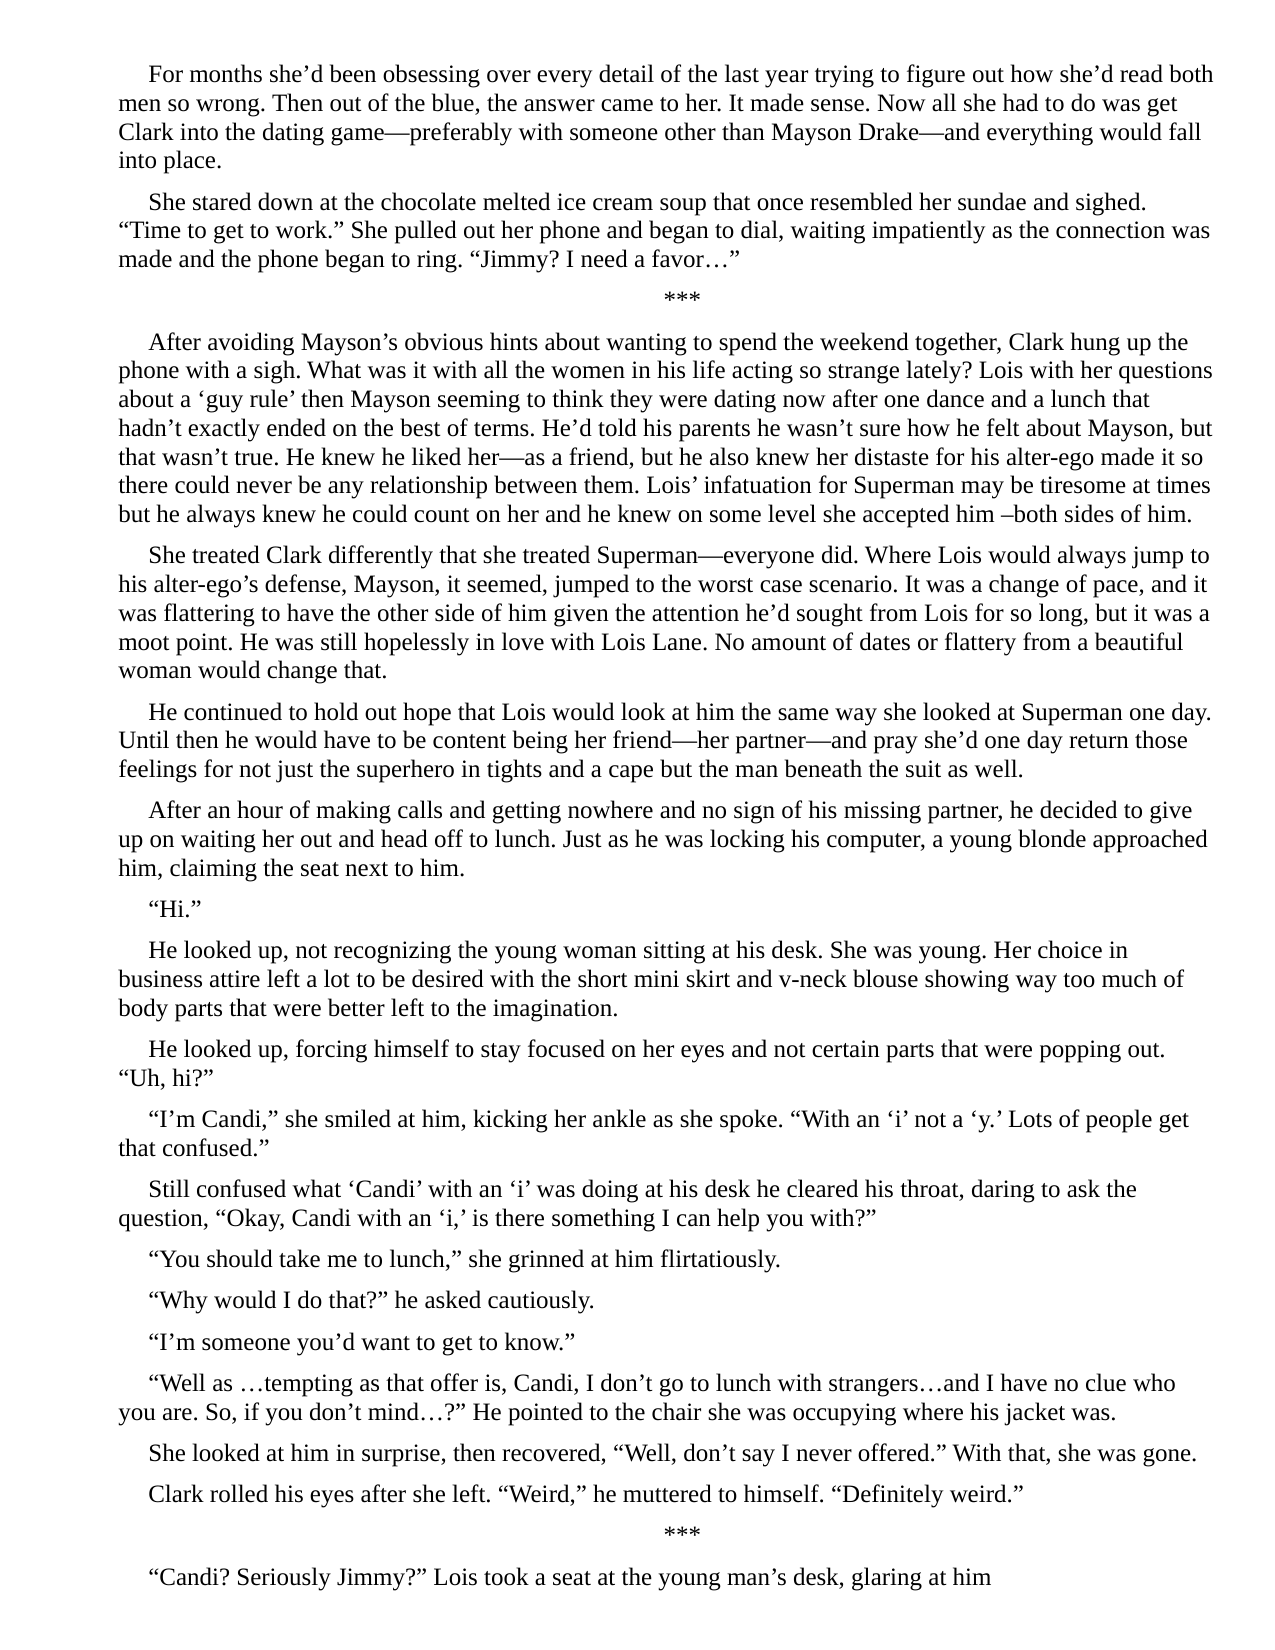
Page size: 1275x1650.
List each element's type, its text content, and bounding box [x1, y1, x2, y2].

text After avoiding Mayson’s obvious hints about wanting to spend the weekend together, Clark hung up the phone with a sigh. What was it with all the women in his life acting so strange lately? Lois with her questions about a ‘guy rule’ then Mayson seeming to think they were dating now after one dance and a lunch that hadn’t exactly ended on the best of terms. He’d told his parents he wasn’t sure how he felt about Mayson, but that wasn’t true. He knew he liked her—as a friend, but he also knew her distaste for his alter-ego made it so there could never be any relationship between them. Lois’ infatuation for Superman may be tiresome at times but he always knew he could count on her and he knew on some level she accepted him –both sides of him. [118, 327, 1216, 528]
text Still confused what ‘Candi’ with an ‘i’ was doing at his desk he cleared his throat, daring to ask the question, “Okay, Candi with an ‘i,’ is there something I can help you with?” [118, 1174, 1216, 1232]
text “I’m Candi,” she smiled at him, kicking her ankle as she spoke. “With an ‘i’ not a ‘y.’ Lots of people get that confused.” [118, 1104, 1216, 1162]
text *** [118, 1520, 1216, 1549]
text “Candi? Seriously Jimmy?” Lois took a seat at the young man’s desk, glaring at him [118, 1562, 1216, 1590]
text She treated Clark differently that she treated Superman—everyone did. Where Lois would always jump to his alter-ego’s defense, Mayson, it seemed, jumped to the worst case scenario. It was a change of pace, and it was flattering to have the other side of him given the attention he’d sought from Lois for so long, but it was a moot point. He was still hopelessly in love with Lois Lane. No amount of dates or flattery from a beautiful woman would change that. [118, 540, 1216, 684]
text She stared down at the chocolate melted ice cream soup that once resembled her sundae and sighed. “Time to get to work.” She pulled out her phone and began to dial, waiting impatiently as the connection was made and the phone began to ring. “Jimmy? I need a favor…” [118, 187, 1216, 273]
text “Hi.” [118, 894, 1216, 923]
text He looked up, not recognizing the young woman sitting at his desk. She was young. Her choice in business attire left a lot to be desired with the short mini skirt and v-neck blouse showing way too much of body parts that were better left to the imagination. [118, 935, 1216, 1022]
text Clark rolled his eyes after she left. “Weird,” he muttered to himself. “Definitely weird.” [118, 1479, 1216, 1508]
text After an hour of making calls and getting nowhere and no sign of his missing partner, he decided to give up on waiting her out and head off to lunch. Just as he was locking his computer, a young blonde approached him, claiming the seat next to him. [118, 795, 1216, 882]
text He looked up, forcing himself to stay focused on her eyes and not certain parts that were popping out. “Uh, hi?” [118, 1034, 1216, 1092]
text “Well as …tempting as that offer is, Candi, I don’t go to lunch with strangers…and I have no clue who you are. So, if you don’t mind…?” He pointed to the chair she was occupying where his jacket was. [118, 1368, 1216, 1425]
text For months she’d been obsessing over every detail of the last year trying to figure out how she’d read both men so wrong. Then out of the blue, the answer came to her. It made sense. Now all she had to do was get Clark into the dating game—preferably with someone other than Mayson Drake—and everything would fall into place. [118, 59, 1216, 174]
text *** [118, 285, 1216, 314]
text “I’m someone you’d want to get to know.” [118, 1327, 1216, 1355]
text “You should take me to lunch,” she grinned at him flirtatiously. [118, 1244, 1216, 1273]
text He continued to hold out hope that Lois would look at him the same way she looked at Superman one day. Until then he would have to be content being her friend—her partner—and pray she’d one day return those feelings for not just the superhero in tights and a cape but the man beneath the suit as well. [118, 697, 1216, 783]
text “Why would I do that?” he asked cautiously. [118, 1285, 1216, 1314]
text She looked at him in surprise, then recovered, “Well, don’t say I never offered.” With that, she was gone. [118, 1438, 1216, 1467]
